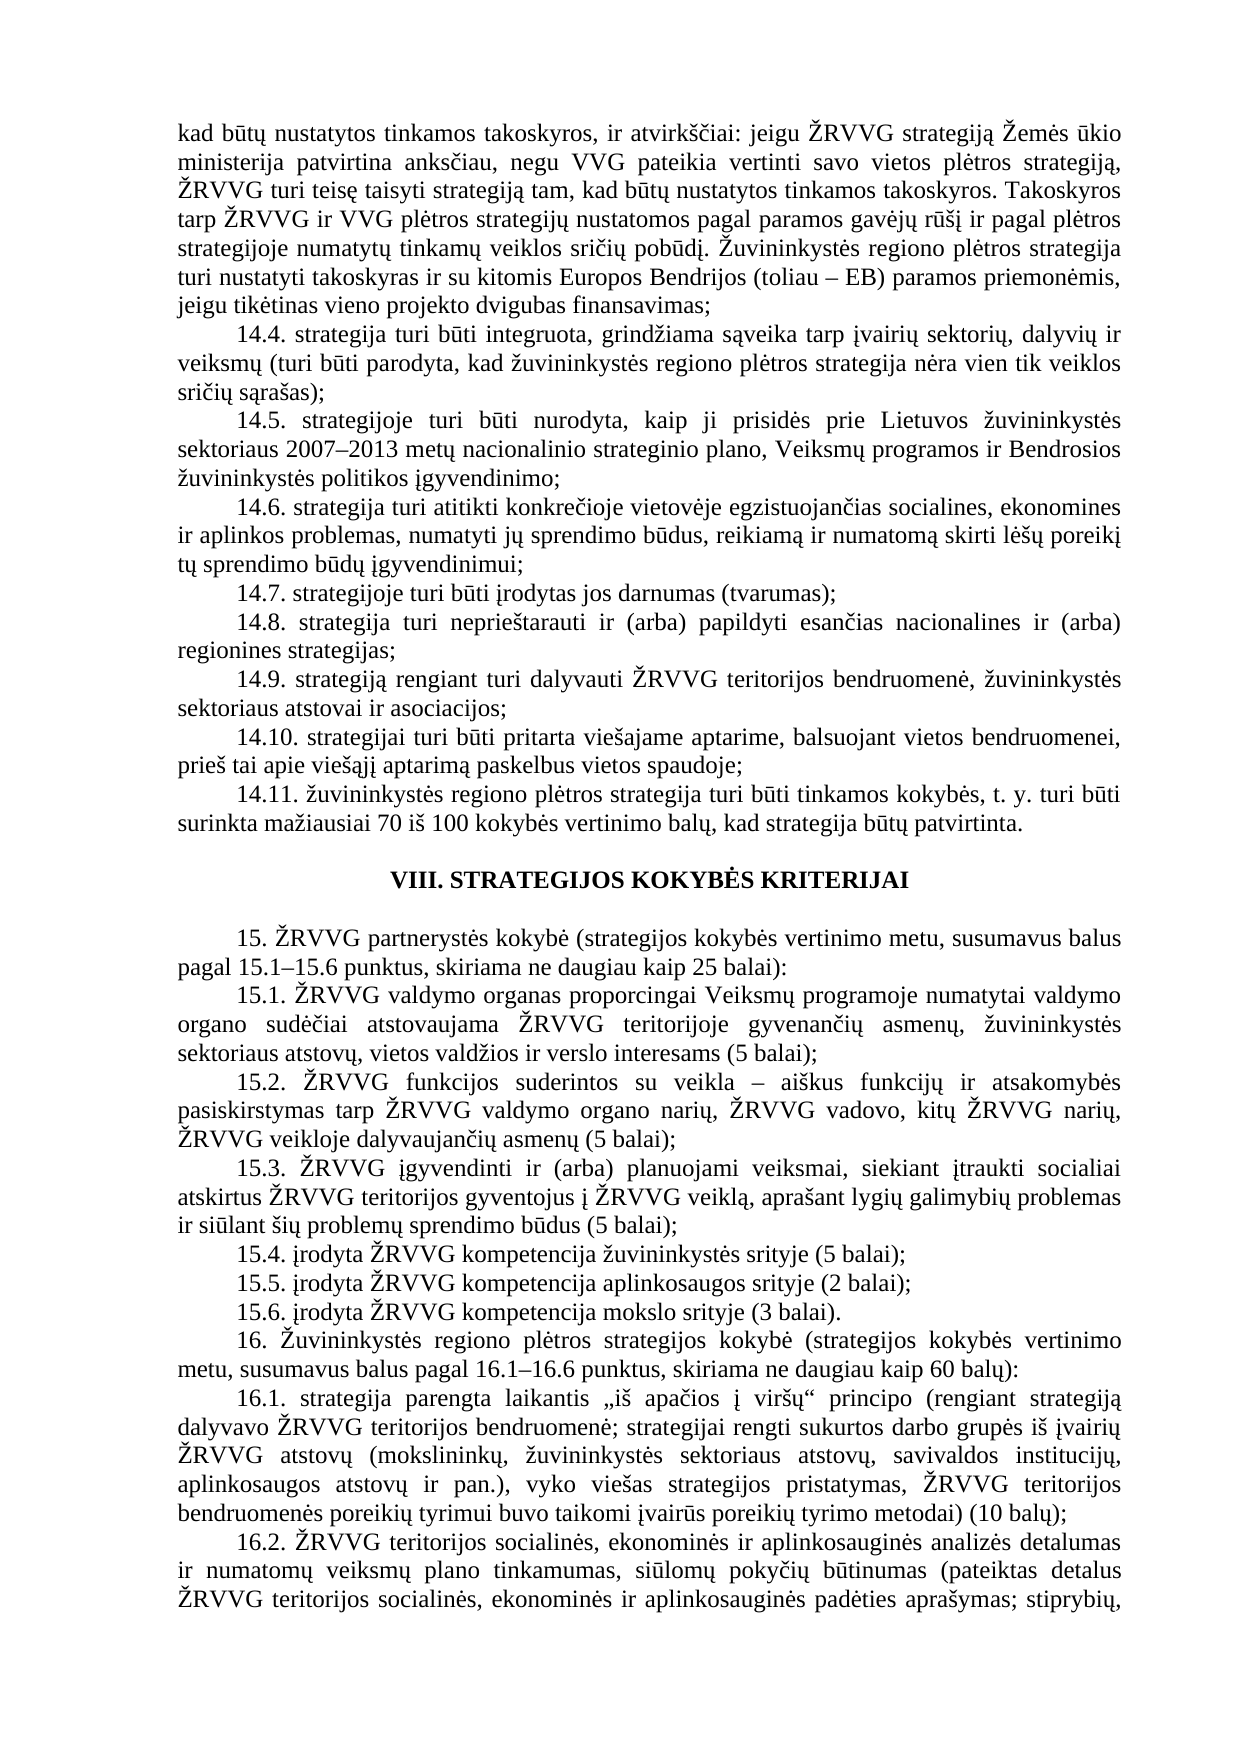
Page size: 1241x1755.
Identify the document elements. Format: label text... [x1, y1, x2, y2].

text 16.2. ŽRVVG teritorijos socialinės, ekonominės ir aplinkosauginės analizės detalumas ir numatomų veiksmų plano tinkamumas, siūlomų pokyčių būtinumas (pateiktas detalus ŽRVVG teritorijos socialinės, ekonominės ir aplinkosauginės padėties aprašymas; stiprybių, [177, 1527, 1122, 1613]
text 15.2. ŽRVVG funkcijos suderintos su veikla – aiškus funkcijų ir atsakomybės pasiskirstymas tarp ŽRVVG valdymo organo narių, ŽRVVG vadovo, kitų ŽRVVG narių, ŽRVVG veikloje dalyvaujančių asmenų (5 balai); [177, 1067, 1122, 1153]
text 14.7. strategijoje turi būti įrodytas jos darnumas (tvarumas); [177, 578, 1122, 607]
text 14.6. strategija turi atitikti konkrečioje vietovėje egzistuojančias socialines, ekonomines ir aplinkos problemas, numatyti jų sprendimo būdus, reikiamą ir numatomą skirti lėšų poreikį tų sprendimo būdų įgyvendinimui; [177, 492, 1122, 578]
text 14.5. strategijoje turi būti nurodyta, kaip ji prisidės prie Lietuvos žuvininkystės sektoriaus 2007–2013 metų nacionalinio strateginio plano, Veiksmų programos ir Bendrosios žuvininkystės politikos įgyvendinimo; [177, 406, 1122, 492]
text VIII. STRATEGIJOS KOKYBĖS KRITERIJAI [177, 866, 1122, 894]
text 16.1. strategija parengta laikantis „iš apačios į viršų“ principo (rengiant strategiją dalyvavo ŽRVVG teritorijos bendruomenė; strategijai rengti sukurtos darbo grupės iš įvairių ŽRVVG atstovų (mokslininkų, žuvininkystės sektoriaus atstovų, savivaldos institucijų, aplinkosaugos atstovų ir pan.), vyko viešas strategijos pristatymas, ŽRVVG teritorijos bendruomenės poreikių tyrimui buvo taikomi įvairūs poreikių tyrimo metodai) (10 balų); [177, 1383, 1122, 1527]
text 14.10. strategijai turi būti pritarta viešajame aptarime, balsuojant vietos bendruomenei, prieš tai apie viešąjį aptarimą paskelbus vietos spaudoje; [177, 722, 1122, 779]
text 15.6. įrodyta ŽRVVG kompetencija mokslo srityje (3 balai). [177, 1297, 1122, 1326]
text 14.11. žuvininkystės regiono plėtros strategija turi būti tinkamos kokybės, t. y. turi būti surinkta mažiausiai 70 iš 100 kokybės vertinimo balų, kad strategija būtų patvirtinta. [177, 779, 1122, 837]
text 14.8. strategija turi neprieštarauti ir (arba) papildyti esančias nacionalines ir (arba) regionines strategijas; [177, 607, 1122, 664]
text 14.4. strategija turi būti integruota, grindžiama sąveika tarp įvairių sektorių, dalyvių ir veiksmų (turi būti parodyta, kad žuvininkystės regiono plėtros strategija nėra vien tik veiklos sričių sąrašas); [177, 319, 1122, 406]
text 14.9. strategiją rengiant turi dalyvauti ŽRVVG teritorijos bendruomenė, žuvininkystės sektoriaus atstovai ir asociacijos; [177, 664, 1122, 722]
text 15.5. įrodyta ŽRVVG kompetencija aplinkosaugos srityje (2 balai); [177, 1268, 1122, 1297]
text 15.3. ŽRVVG įgyvendinti ir (arba) planuojami veiksmai, siekiant įtraukti socialiai atskirtus ŽRVVG teritorijos gyventojus į ŽRVVG veiklą, aprašant lygių galimybių problemas ir siūlant šių problemų sprendimo būdus (5 balai); [177, 1153, 1122, 1239]
text 15. ŽRVVG partnerystės kokybė (strategijos kokybės vertinimo metu, susumavus balus pagal 15.1–15.6 punktus, skiriama ne daugiau kaip 25 balai): [177, 923, 1122, 981]
text kad būtų nustatytos tinkamos takoskyros, ir atvirkščiai: jeigu ŽRVVG strategiją Žemės ūkio ministerija patvirtina anksčiau, negu VVG pateikia vertinti savo vietos plėtros strategiją, ŽRVVG turi teisę taisyti strategiją tam, kad būtų nustatytos tinkamos takoskyros. Takoskyros tarp ŽRVVG ir VVG plėtros strategijų nustatomos pagal paramos gavėjų rūšį ir pagal plėtros strategijoje numatytų tinkamų veiklos sričių pobūdį. Žuvininkystės regiono plėtros strategija turi nustatyti takoskyras ir su kitomis Europos Bendrijos (toliau – EB) paramos priemonėmis, jeigu tikėtinas vieno projekto dvigubas finansavimas; [177, 118, 1122, 319]
text 15.4. įrodyta ŽRVVG kompetencija žuvininkystės srityje (5 balai); [177, 1239, 1122, 1268]
text 16. Žuvininkystės regiono plėtros strategijos kokybė (strategijos kokybės vertinimo metu, susumavus balus pagal 16.1–16.6 punktus, skiriama ne daugiau kaip 60 balų): [177, 1326, 1122, 1383]
text 15.1. ŽRVVG valdymo organas proporcingai Veiksmų programoje numatytai valdymo organo sudėčiai atstovaujama ŽRVVG teritorijoje gyvenančių asmenų, žuvininkystės sektoriaus atstovų, vietos valdžios ir verslo interesams (5 balai); [177, 981, 1122, 1067]
